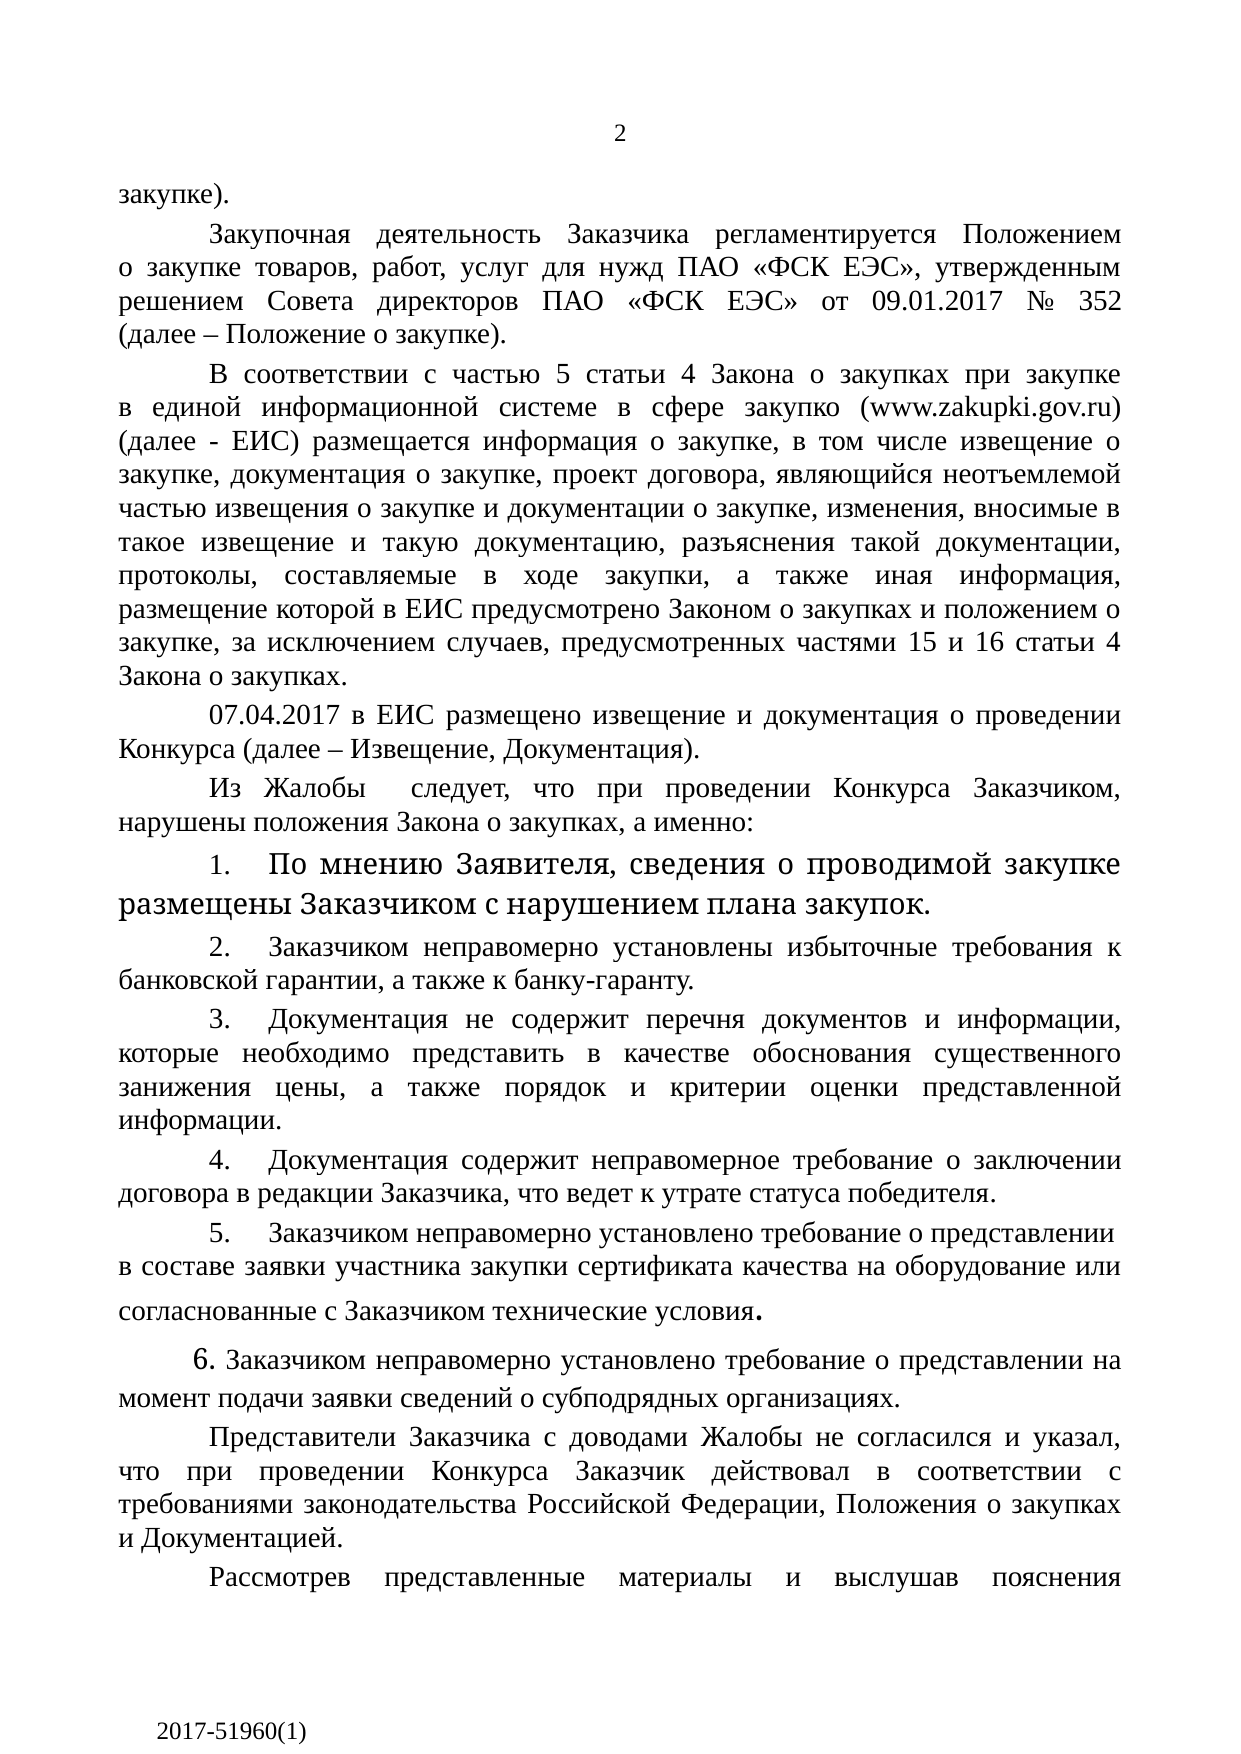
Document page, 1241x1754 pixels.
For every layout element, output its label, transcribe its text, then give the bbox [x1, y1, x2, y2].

text в составе заявки участника закупки сертификата качества на оборудование или согласнованные с Заказчиком технические условия. [118, 1248, 1122, 1331]
list Заказчиком неправомерно установлено требование о представлении [118, 1215, 1122, 1248]
text 07.04.2017 в ЕИС размещено извещение и документация о проведении Конкурса (далее – Извещение, Документация). [118, 697, 1122, 764]
list Документация содержит неправомерное требование о заключении договора в редакции Заказчика, что ведет к утрате статуса победителя. [118, 1142, 1122, 1209]
text Представители Заказчика с доводами Жалобы не согласился и указал, что при проведении Конкурса Заказчик действовал в соответствии с требованиями законодательства Российской Федерации, Положения о закупках и Документацией. [118, 1419, 1122, 1553]
text Рассмотрев представленные материалы и выслушав пояснения [118, 1559, 1122, 1593]
list По мнению Заявителя, сведения о проводимой закупке размещены Заказчиком с нарушением плана закупок. [118, 843, 1122, 923]
text В соответствии с частью 5 статьи 4 Закона о закупках при закупке в единой информационной системе в сфере закупко (www.zakupki.gov.ru) (далее - ЕИС) размещается информация о закупке, в том числе извещение о закупке, документация о закупке, проект договора, являющийся неотъемлемой частью извещения о закупке и документации о закупке, изменения, вносимые в такое извещение и такую документацию, разъяснения такой документации, протоколы, составляемые в ходе закупки, а также иная информация, размещение которой в ЕИС предусмотрено Законом о закупках и положением о закупке, за исключением случаев, предусмотренных частями 15 и 16 статьи 4 Закона о закупках. [118, 356, 1122, 691]
list Документация не содержит перечня документов и информации, которые необходимо представить в качестве обоснования существенного занижения цены, а также порядок и критерии оценки представленной информации. [118, 1002, 1122, 1136]
text закупке). [118, 176, 1122, 210]
list Заказчиком неправомерно установлены избыточные требования к банковской гарантии, а также к банку-гаранту. [118, 929, 1122, 996]
text 6. Заказчиком неправомерно установлено требование о представлении на момент подачи заявки сведений о субподрядных организациях. [118, 1331, 1122, 1413]
text Из Жалобы следует, что при проведении Конкурса Заказчиком, нарушены положения Закона о закупках, а именно: [118, 770, 1122, 837]
text Закупочная деятельность Заказчика регламентируется Положением о закупке товаров, работ, услуг для нужд ПАО «ФСК ЕЭС», утвержденным решением Совета директоров ПАО «ФСК ЕЭС» от 09.01.2017 № 352 (далее – Положение о закупке). [118, 216, 1122, 350]
